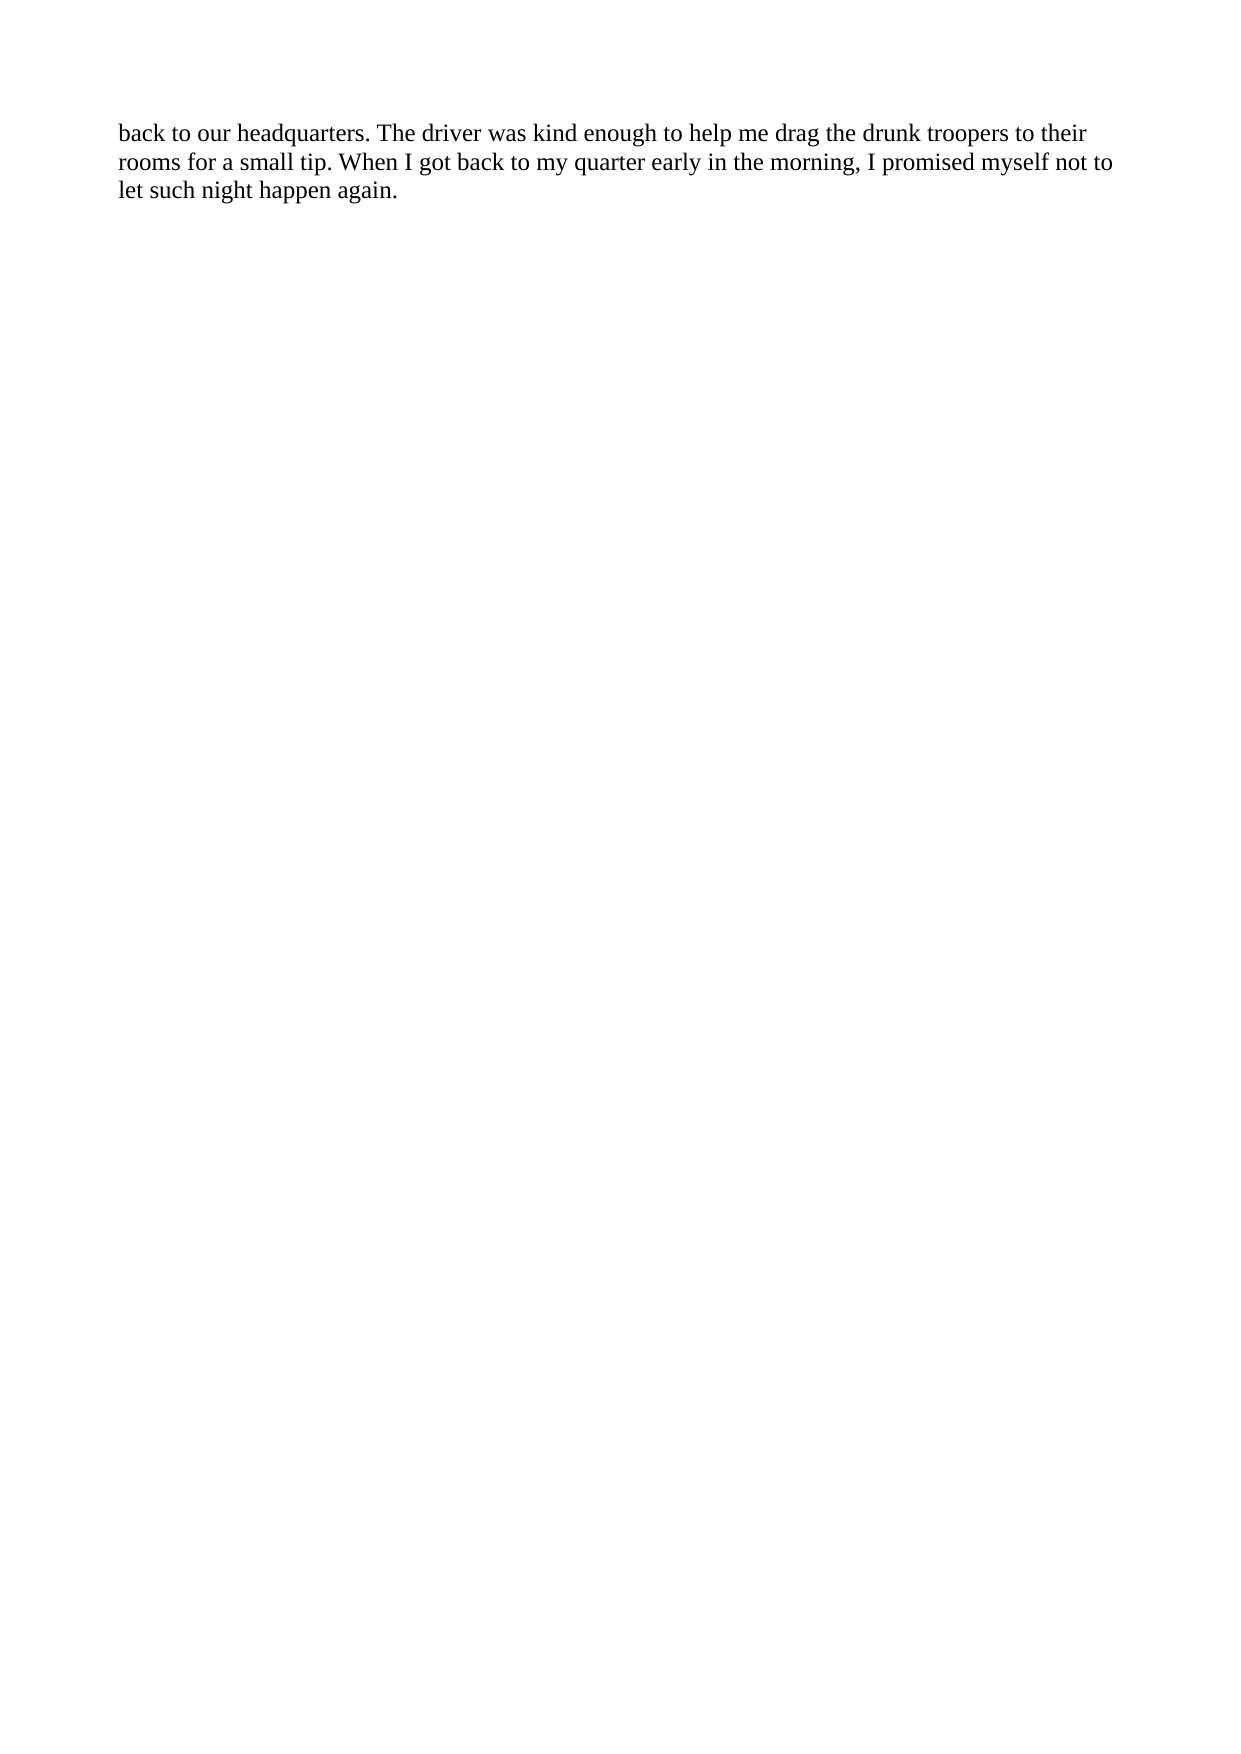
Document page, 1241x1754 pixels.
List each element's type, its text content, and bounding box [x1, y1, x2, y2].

text back to our headquarters. The driver was kind enough to help me drag the drunk troopers to their rooms for a small tip. When I got back to my quarter early in the morning, I promised myself not to let such night happen again. [118, 118, 1122, 204]
